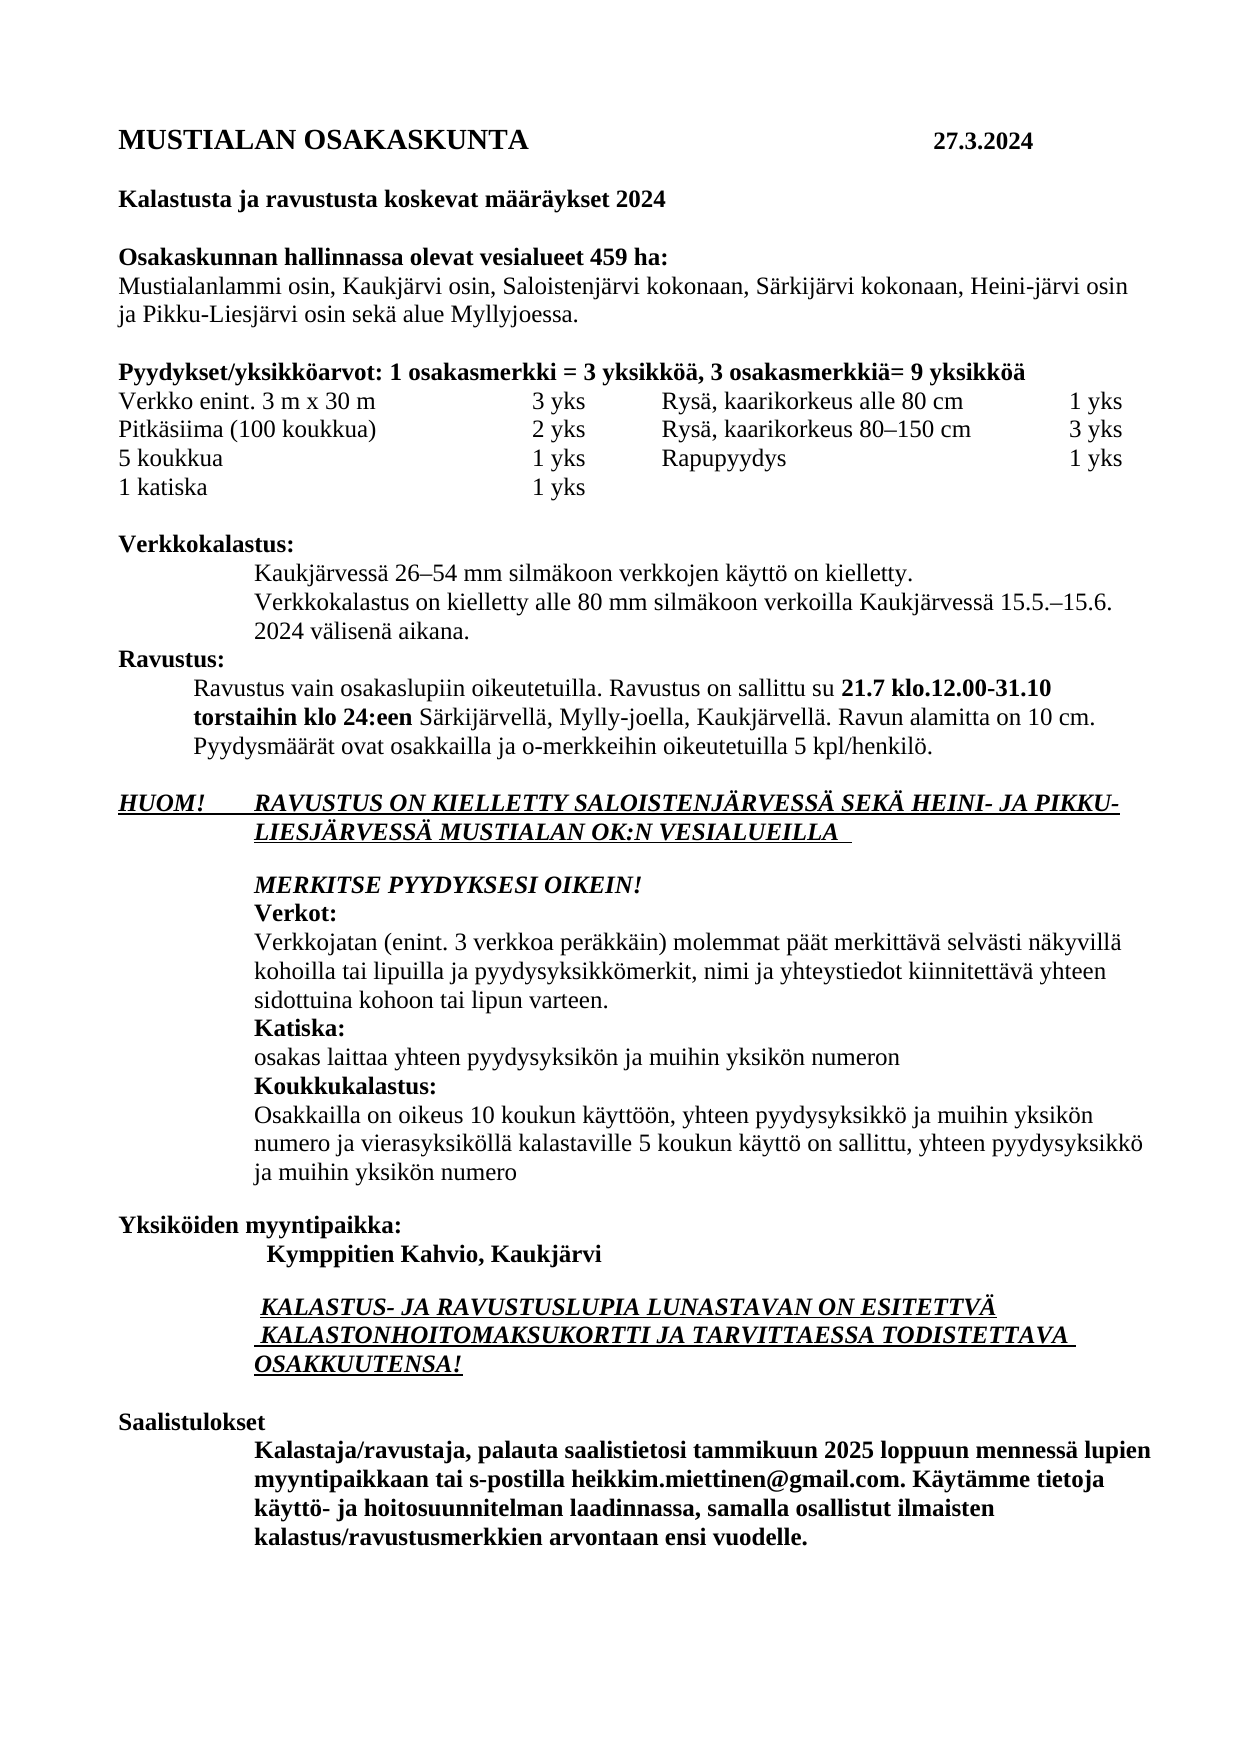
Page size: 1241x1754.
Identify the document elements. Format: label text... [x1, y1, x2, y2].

text osakas laittaa yhteen pyydysyksikön ja muihin yksikön numeron [118, 1042, 1152, 1071]
text MUSTIALAN OSAKASKUNTA 27.3.2024 [118, 122, 1152, 156]
text Verkkojatan (enint. 3 verkkoa peräkkäin) molemmat päät merkittävä selvästi näkyvillä kohoilla tai lipuilla ja pyydysyksikkömerkit, nimi ja yhteystiedot kiinnitettävä yhteen sidottuina kohoon tai lipun varteen. [254, 927, 1152, 1013]
text Kymppitien Kahvio, Kaukjärvi [118, 1239, 1152, 1268]
text Ravustus: [118, 644, 1152, 673]
text Saalistulokset [118, 1407, 1152, 1435]
text KALASTONHOITOMAKSUKORTTI JA TARVITTAESSA TODISTETTAVA OSAKKUUTENSA! [254, 1320, 1152, 1378]
text Verkkokalastus on kielletty alle 80 mm silmäkoon verkoilla Kaukjärvessä 15.5.–15.6. 2024 välisenä aikana. [254, 587, 1152, 644]
text Verkkokalastus: [118, 529, 1152, 558]
text Verkko enint. 3 m x 30 m 3 yks Rysä, kaarikorkeus alle 80 cm 1 yks [118, 386, 1152, 414]
text Koukkukalastus: [118, 1071, 1152, 1100]
text Katiska: [118, 1013, 1152, 1042]
text Osakaskunnan hallinnassa olevat vesialueet 459 ha: [118, 242, 1152, 271]
text Mustialanlammi osin, Kaukjärvi osin, Saloistenjärvi kokonaan, Särkijärvi kokonaan, Heini-järvi osin ja Pikku-Liesjärvi osin sekä alue Myllyjoessa. [118, 271, 1152, 328]
text MERKITSE PYYDYKSESI OIKEIN! [118, 870, 1152, 898]
text KALASTUS- JA RAVUSTUSLUPIA LUNASTAVAN ON ESITETTVÄ [118, 1292, 1152, 1320]
text 5 koukkua 1 yks Rapupyydys 1 yks [118, 443, 1152, 472]
text Pyydykset/yksikköarvot: 1 osakasmerkki = 3 yksikköä, 3 osakasmerkkiä= 9 yksikköä [118, 357, 1152, 386]
text Kaukjärvessä 26–54 mm silmäkoon verkkojen käyttö on kielletty. [118, 558, 1152, 587]
text Yksiköiden myyntipaikka: [118, 1210, 1152, 1239]
text Kalastaja/ravustaja, palauta saalistietosi tammikuun 2025 loppuun mennessä lupien myyntipaikkaan tai s-postilla heikkim.miettinen@gmail.com. Käytämme tietoja käyttö- ja hoitosuunnitelman laadinnassa, samalla osallistut ilmaisten kalastus/ravustusmerkkien arvontaan ensi vuodelle. [254, 1435, 1152, 1550]
text Verkot: [118, 898, 1152, 927]
text Pitkäsiima (100 koukkua) 2 yks Rysä, kaarikorkeus 80–150 cm 3 yks [118, 414, 1152, 443]
text 1 katiska 1 yks [118, 472, 1152, 501]
text HUOM! Ravustus on kielletty SALOISTENJÄRVESSÄ SEKÄ Heini- ja Pikku-Liesjärvessä Mustialan ok:n vesialueilla [118, 788, 1152, 846]
text Kalastusta ja ravustusta koskevat määräykset 2024 [118, 184, 1152, 213]
text Osakkailla on oikeus 10 koukun käyttöön, yhteen pyydysyk­sikkö ja muihin yksikön numero ja vierasyksiköllä kalastaville 5 koukun käyttö on sallittu, yhteen pyydysyksikkö ja muihin yksikön numero [254, 1100, 1152, 1186]
text Ravustus vain osakaslupiin oikeutetuilla. Ravustus on sallittu su 21.7 klo.12.00-31.10 torstaihin klo 24:een Särkijärvellä, Mylly-joella, Kaukjärvellä. Ravun alamitta on 10 cm. Pyydysmäärät ovat osakkailla ja o-merkkeihin oikeutetuilla 5 kpl/henkilö. [193, 673, 1152, 759]
